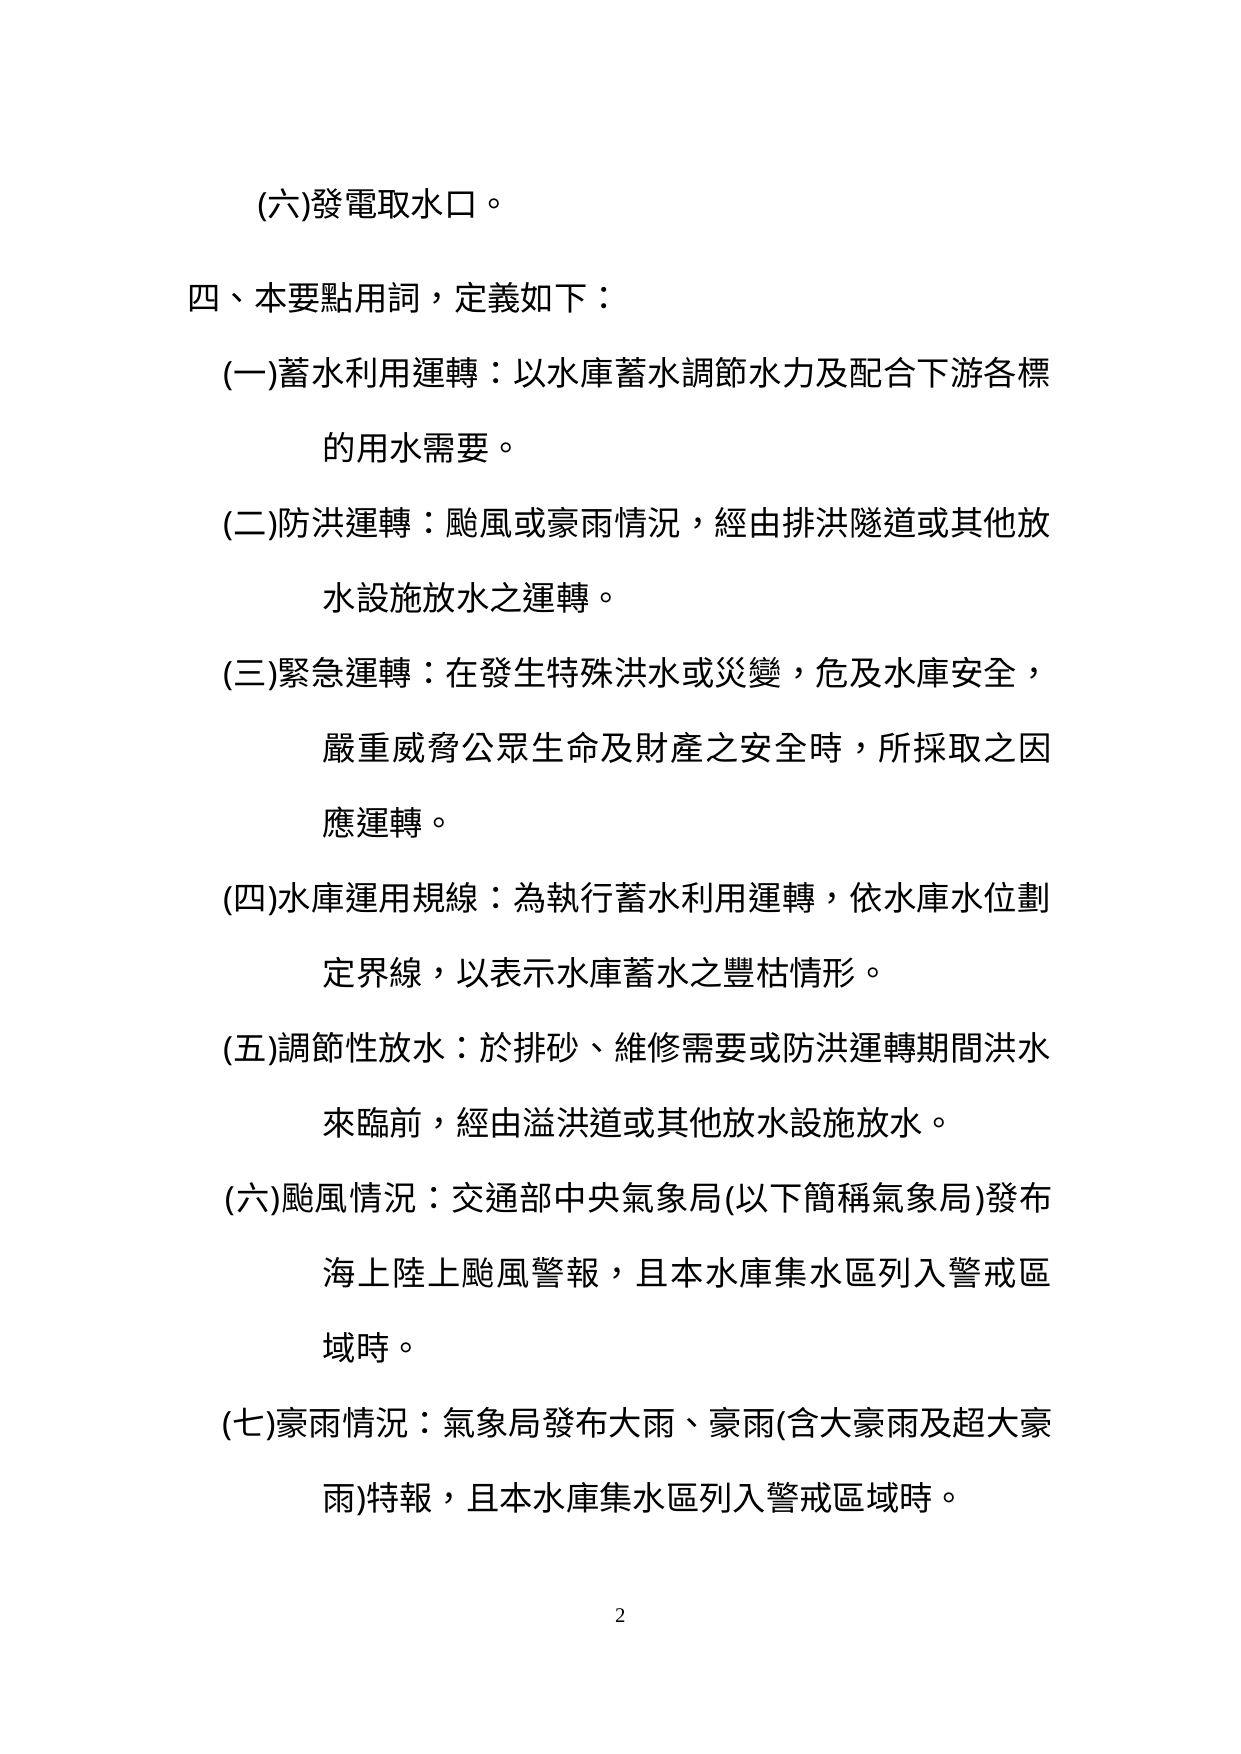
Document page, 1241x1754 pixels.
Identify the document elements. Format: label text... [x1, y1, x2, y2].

text 四、本要點用詞，定義如下： [187, 258, 1053, 333]
text (一)蓄水利用運轉：以水庫蓄水調節水力及配合下游各標的用水需要。 [187, 333, 1053, 483]
text (二)防洪運轉：颱風或豪雨情況，經由排洪隧道或其他放水設施放水之運轉。 [187, 483, 1053, 633]
text (七)豪雨情況：氣象局發布大雨、豪雨(含大豪雨及超大豪雨)特報，且本水庫集水區列入警戒區域時。 [187, 1383, 1053, 1533]
text (五)調節性放水：於排砂、維修需要或防洪運轉期間洪水來臨前，經由溢洪道或其他放水設施放水。 [187, 1008, 1053, 1158]
text (六)發電取水口。 [257, 164, 1053, 239]
text (四)水庫運用規線：為執行蓄水利用運轉，依水庫水位劃定界線，以表示水庫蓄水之豐枯情形。 [187, 858, 1053, 1008]
text (六)颱風情況：交通部中央氣象局(以下簡稱氣象局)發布海上陸上颱風警報，且本水庫集水區列入警戒區域時。 [187, 1158, 1053, 1383]
text (三)緊急運轉：在發生特殊洪水或災變，危及水庫安全，嚴重威脅公眾生命及財產之安全時，所採取之因應運轉。 [187, 633, 1053, 858]
